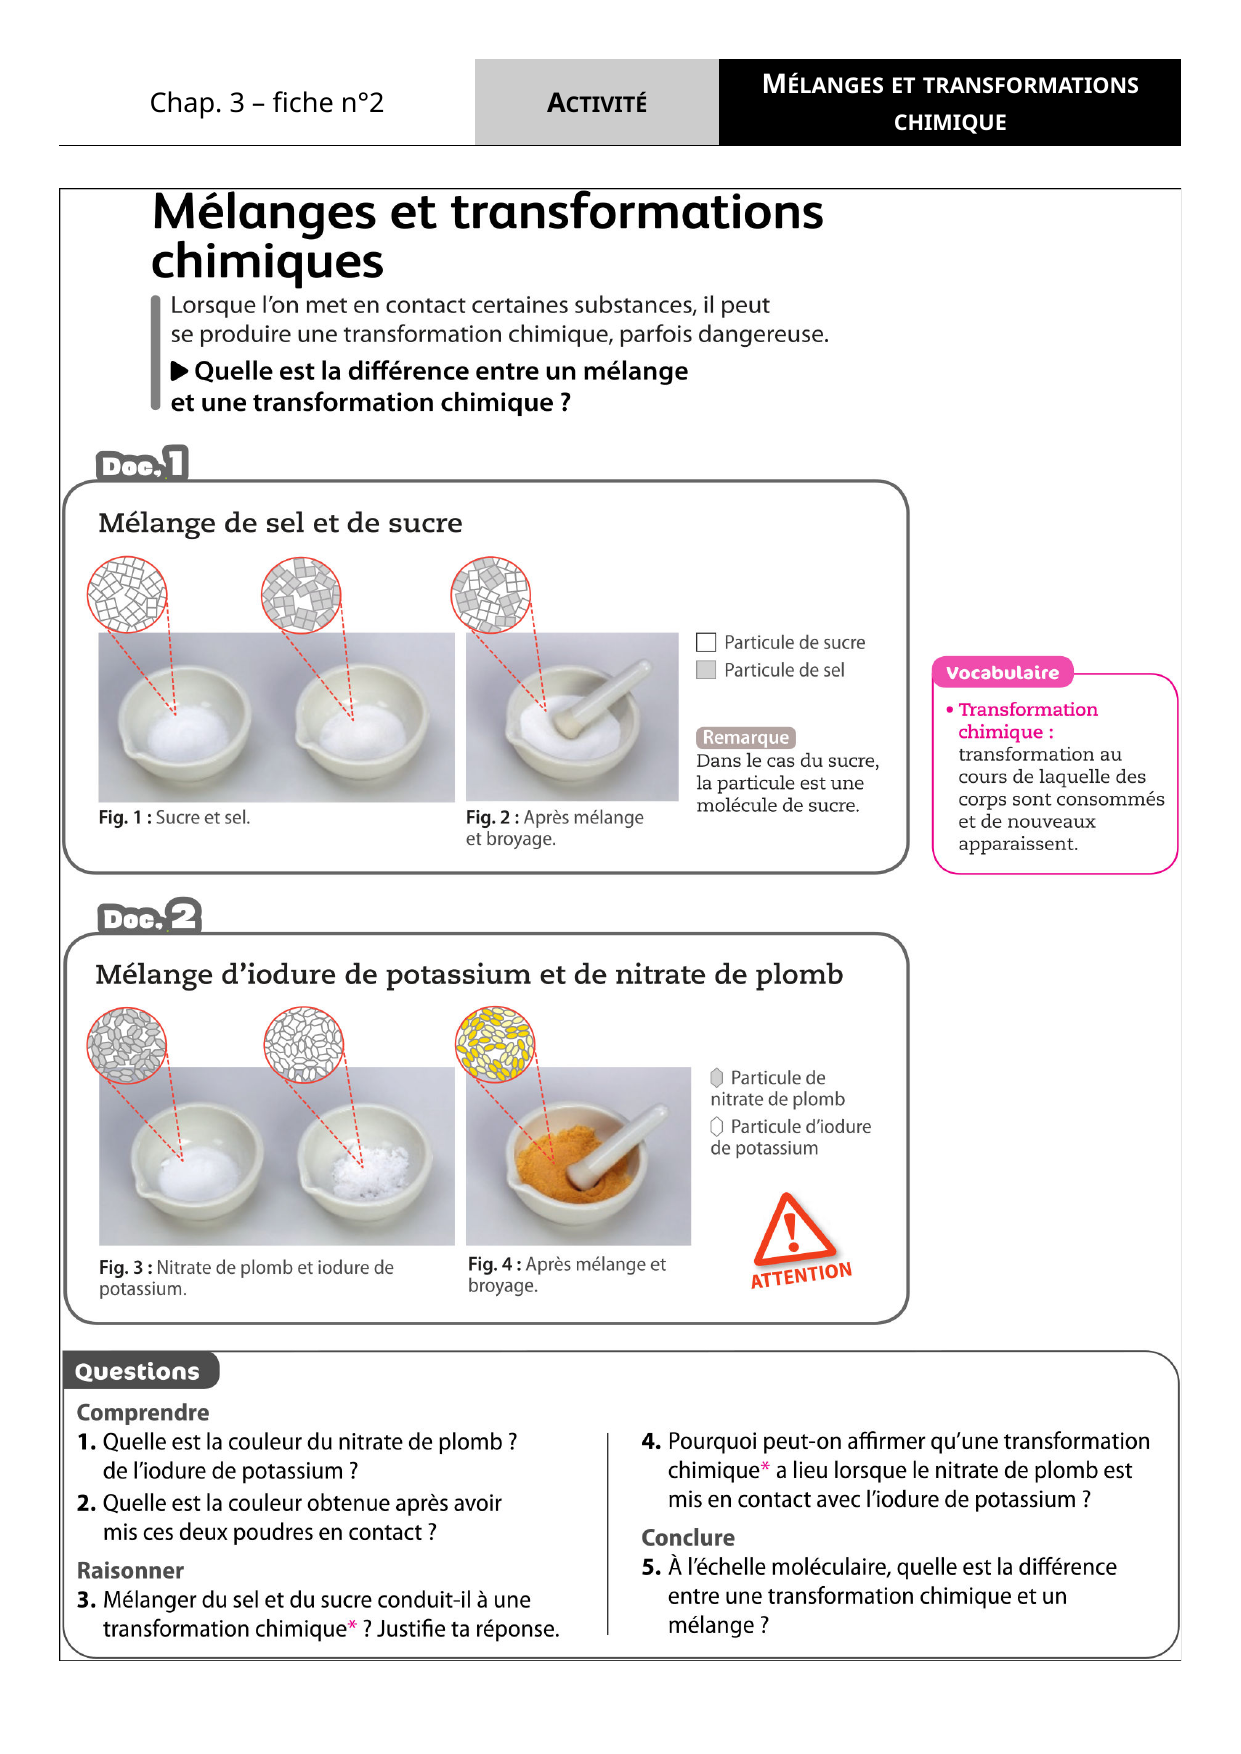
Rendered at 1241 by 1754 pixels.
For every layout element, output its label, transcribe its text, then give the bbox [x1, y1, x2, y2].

table_header Activité [475, 59, 719, 145]
picture [59, 188, 1182, 1661]
table_header Mélanges et transformations chimique [719, 59, 1181, 145]
table_header Chap. 3 – fiche n°2 [59, 59, 475, 145]
